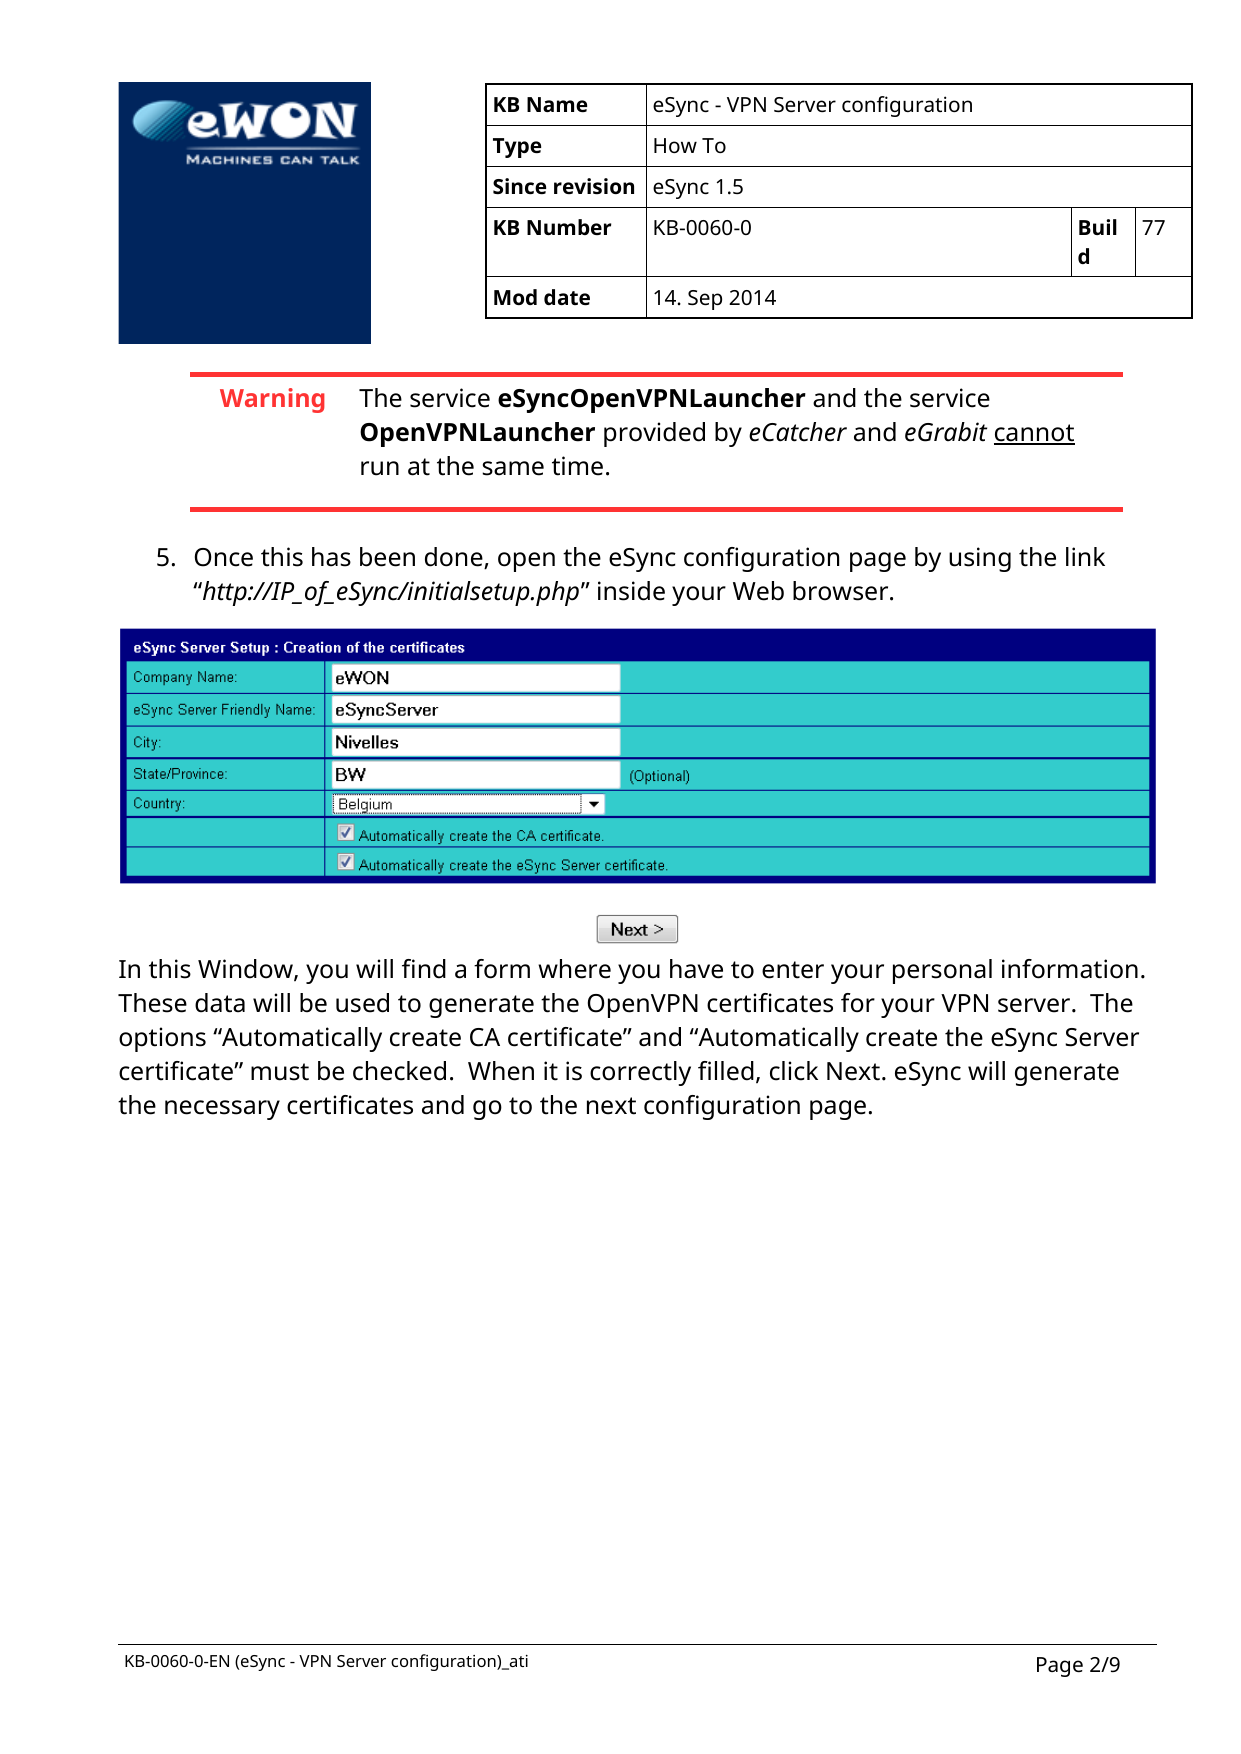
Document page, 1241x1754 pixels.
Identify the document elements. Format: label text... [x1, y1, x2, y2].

table_header The service eSyncOpenVPNLauncher and the service OpenVPNLauncher provided by eCatcher and eGrabit cannot run at the same time. [356, 377, 1123, 507]
list Once this has been done, open the eSync configuration page by using the link “http://IP_of_eSync/initialsetup.php” inside your Web browser. [156, 540, 1157, 608]
picture [118, 620, 1158, 952]
table_header Warning [190, 377, 356, 507]
picture [126, 100, 367, 174]
text In this Window, you will find a form where you have to enter your personal information. These data will be used to generate the OpenVPN certificates for your VPN server. The options “Automatically create CA certificate” and “Automatically create the eSync Server certificate” must be checked. When it is correctly filled, click Next. eSync will generate the necessary certificates and go to the next configuration page. [118, 952, 1157, 1122]
